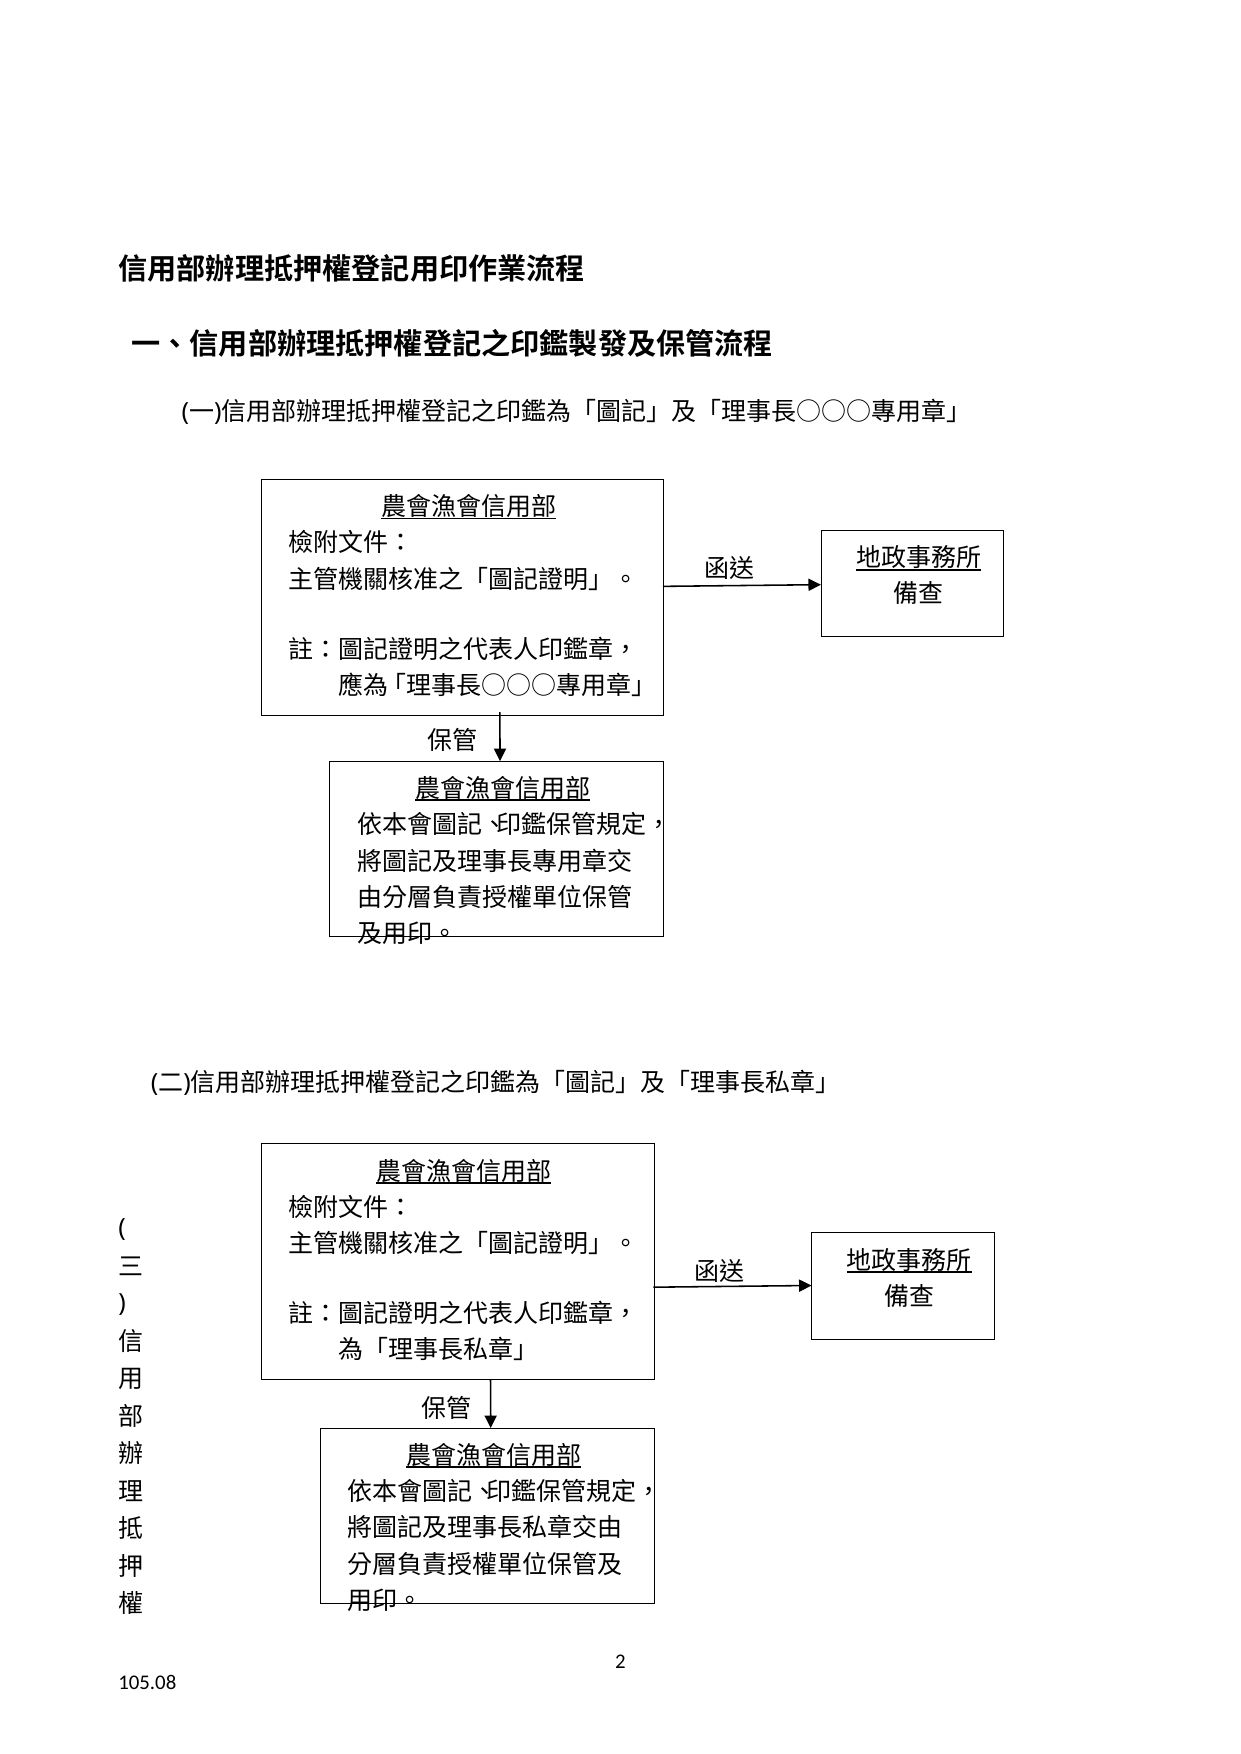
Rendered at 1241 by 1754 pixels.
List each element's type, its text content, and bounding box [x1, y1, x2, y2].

text (三)信用部辦理抵押權登記之印鑑為授權信用部辦理抵押權登記之職章樣式 [118, 1208, 1122, 1620]
text 信用部辦理抵押權登記用印作業流程 [118, 229, 1122, 304]
text (二)信用部辦理抵押權登記之印鑑為「圖記」及「理事長私章」 [118, 1062, 1122, 1099]
text (一)信用部辦理抵押權登記之印鑑為「圖記」及「理事長○○○專用章」 [181, 390, 1122, 428]
list 信用部辦理抵押權登記之印鑑製發及保管流程 [131, 304, 1122, 379]
